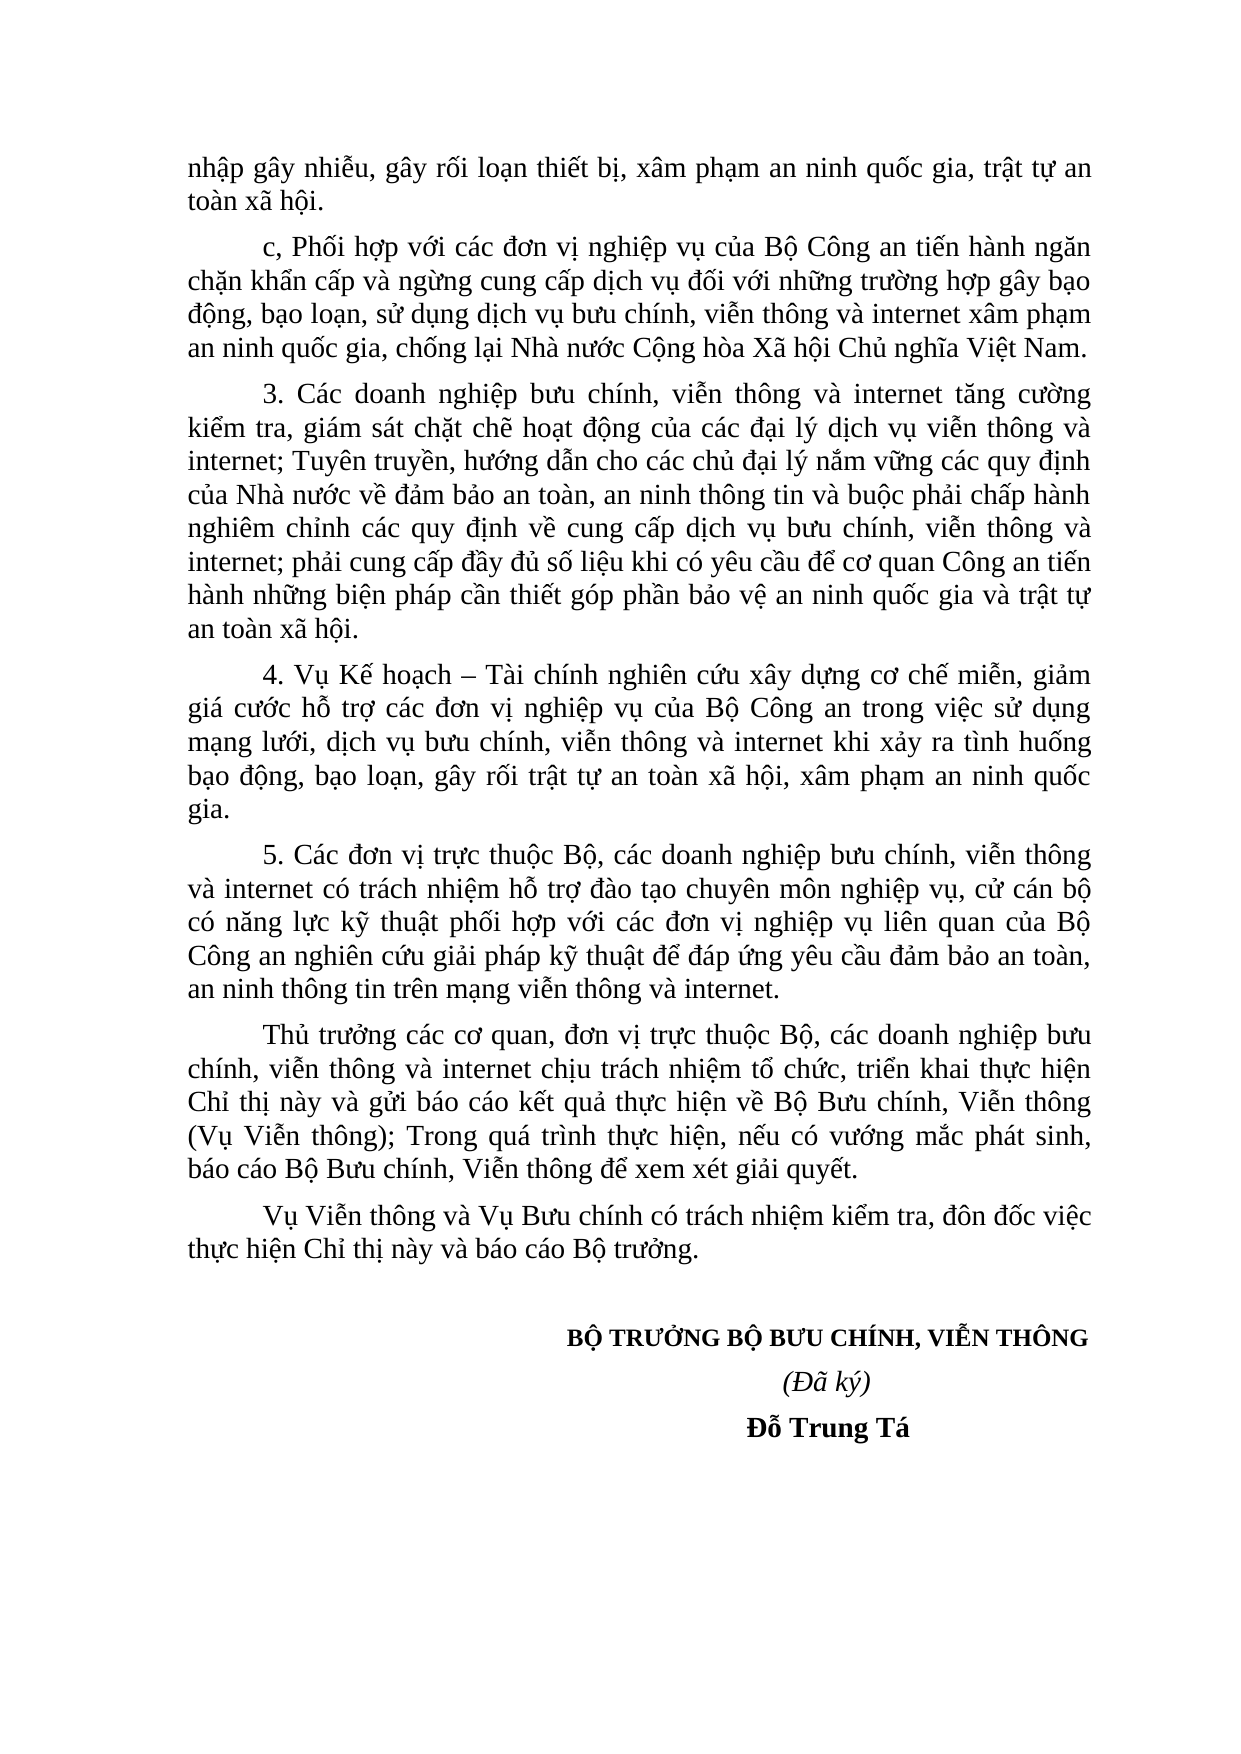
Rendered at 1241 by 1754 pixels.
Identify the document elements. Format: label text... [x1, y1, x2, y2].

text c, Phối hợp với các đơn vị nghiệp vụ của Bộ Công an tiến hành ngăn chặn khẩn cấp và ngừng cung cấp dịch vụ đối với những trường hợp gây bạo động, bạo loạn, sử dụng dịch vụ bưu chính, viễn thông và internet xâm phạm an ninh quốc gia, chống lại Nhà nước Cộng hòa Xã hội Chủ nghĩa Việt Nam. [187, 229, 1092, 364]
text Thủ trưởng các cơ quan, đơn vị trực thuộc Bộ, các doanh nghiệp bưu chính, viễn thông và internet chịu trách nhiệm tổ chức, triển khai thực hiện Chỉ thị này và gửi báo cáo kết quả thực hiện về Bộ Bưu chính, Viễn thông (Vụ Viễn thông); Trong quá trình thực hiện, nếu có vướng mắc phát sinh, báo cáo Bộ Bưu chính, Viễn thông để xem xét giải quyết. [187, 1017, 1092, 1185]
table_header [176, 1323, 552, 1457]
text 3. Các doanh nghiệp bưu chính, viễn thông và internet tăng cường kiểm tra, giám sát chặt chẽ hoạt động của các đại lý dịch vụ viễn thông và internet; Tuyên truyền, hướng dẫn cho các chủ đại lý nắm vững các quy định của Nhà nước về đảm bảo an toàn, an ninh thông tin và buộc phải chấp hành nghiêm chỉnh các quy định về cung cấp dịch vụ bưu chính, viễn thông và internet; phải cung cấp đầy đủ số liệu khi có yêu cầu để cơ quan Công an tiến hành những biện pháp cần thiết góp phần bảo vệ an ninh quốc gia và trật tự an toàn xã hội. [187, 376, 1092, 644]
text nhập gây nhiễu, gây rối loạn thiết bị, xâm phạm an ninh quốc gia, trật tự an toàn xã hội. [187, 150, 1092, 217]
text 4. Vụ Kế hoạch – Tài chính nghiên cứu xây dựng cơ chế miễn, giảm giá cước hỗ trợ các đơn vị nghiệp vụ của Bộ Công an trong việc sử dụng mạng lưới, dịch vụ bưu chính, viễn thông và internet khi xảy ra tình huống bạo động, bạo loạn, gây rối trật tự an toàn xã hội, xâm phạm an ninh quốc gia. [187, 657, 1092, 825]
table_header BỘ TRƯỞNG BỘ BƯU CHÍNH, VIỄN THÔNG (Đã ký) Đỗ Trung Tá [552, 1323, 1104, 1457]
text Vụ Viễn thông và Vụ Bưu chính có trách nhiệm kiểm tra, đôn đốc việc thực hiện Chỉ thị này và báo cáo Bộ trưởng. [187, 1198, 1092, 1265]
text 5. Các đơn vị trực thuộc Bộ, các doanh nghiệp bưu chính, viễn thông và internet có trách nhiệm hỗ trợ đào tạo chuyên môn nghiệp vụ, cử cán bộ có năng lực kỹ thuật phối hợp với các đơn vị nghiệp vụ liên quan của Bộ Công an nghiên cứu giải pháp kỹ thuật để đáp ứng yêu cầu đảm bảo an toàn, an ninh thông tin trên mạng viễn thông và internet. [187, 837, 1092, 1005]
